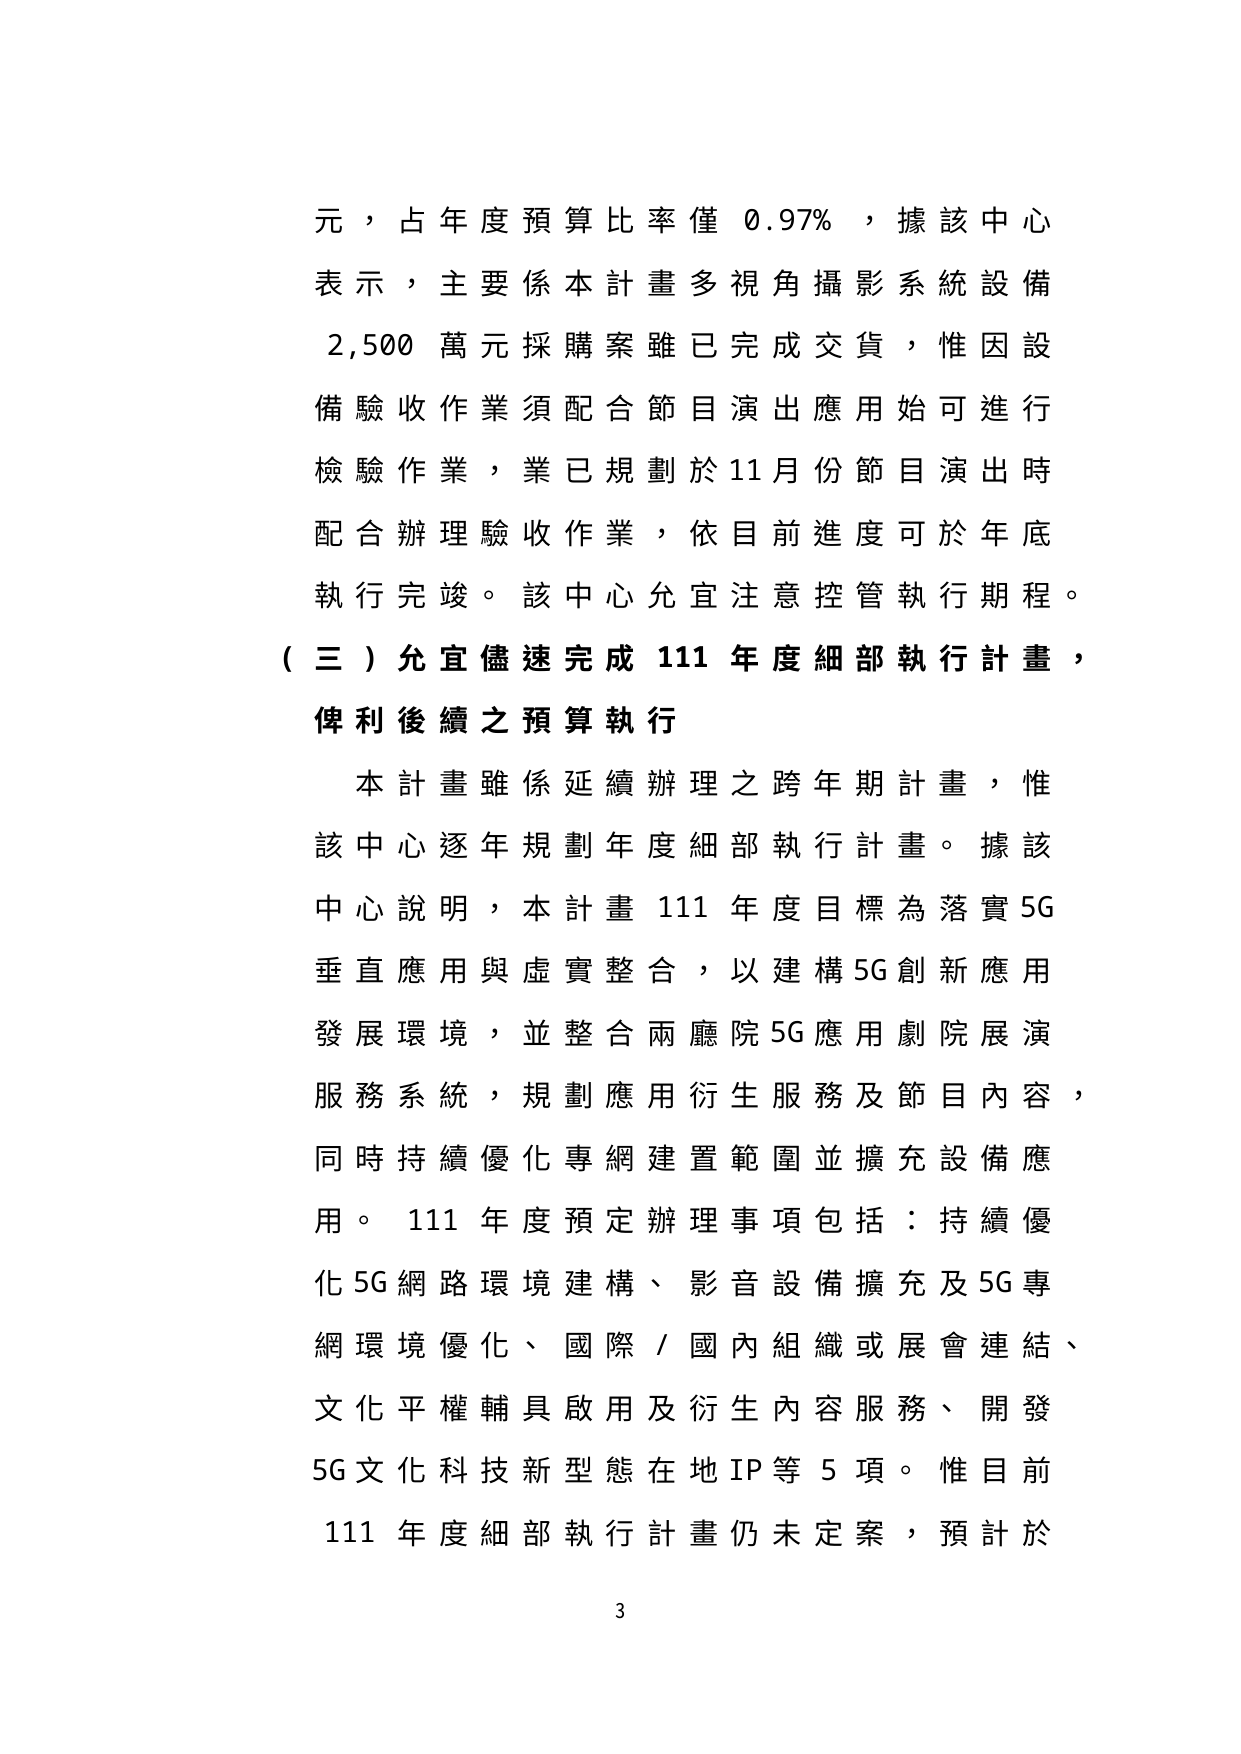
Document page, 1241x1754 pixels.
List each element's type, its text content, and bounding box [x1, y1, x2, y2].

text 本計畫雖係延續辦理之跨年期計畫，惟該中心逐年規劃年度細部執行計畫。據該中心說明，本計畫111年度目標為落實5G垂直應用與虛實整合，以建構5G創新應用發展環境，並整合兩廳院5G應用劇院展演服務系統，規劃應用衍生服務及節目內容，同時持續優化專網建置範圍並擴充設備應用。111年度預定辦理事項包括：持續優化5G網路環境建構、影音設備擴充及5G專網環境優化、國際/國內組織或展會連結、文化平權輔具啟用及衍生內容服務、開發5G文化科技新型態在地IP等5項。惟目前111年度細部執行計畫仍未定案，預計於110年第4季進行審查。爰此，該中心允宜儘速完成111年度細部執行計畫，俾利後續之預算執行。 [271, 740, 1058, 1552]
text (三)允宜儘速完成111年度細部執行計畫，俾利後續之預算執行 [242, 615, 1058, 740]
text 查文化部分三期撥付110年度補助預算3,980萬元，截至110年8月底文化部已撥付466萬元，累計支付實現數38萬6千元，占年度預算比率僅0.97%，據該中心表示，主要係本計畫多視角攝影系統設備2,500萬元採購案雖已完成交貨，惟因設備驗收作業須配合節目演出應用始可進行檢驗作業，業已規劃於11月份節目演出時配合辦理驗收作業，依目前進度可於年底執行完竣。該中心允宜注意控管執行期程。 [271, 177, 1058, 615]
